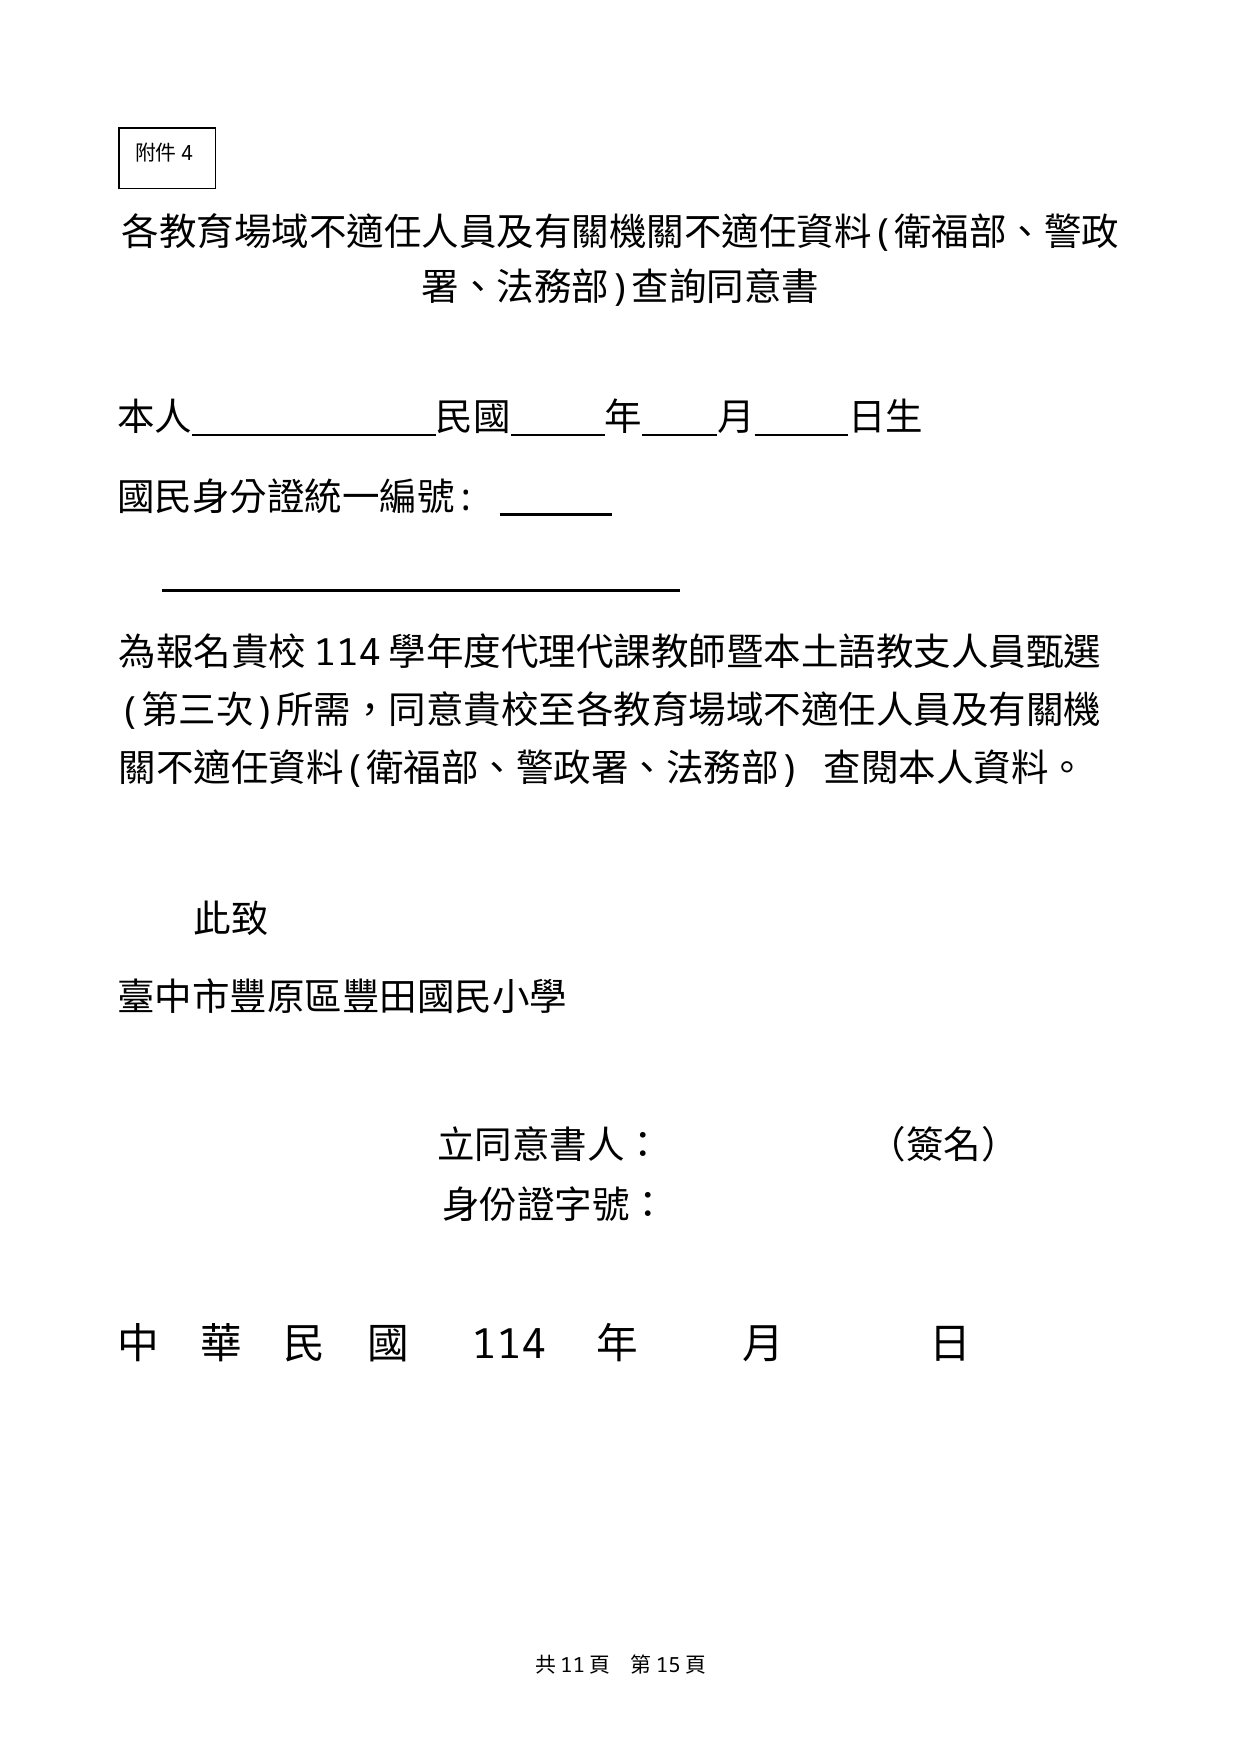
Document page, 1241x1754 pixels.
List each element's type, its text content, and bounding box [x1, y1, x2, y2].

text 各教育場域不適任人員及有關機關不適任資料(衛福部、警政署、法務部)查詢同意書 [118, 202, 1122, 311]
text 臺中市豐原區豐田國民小學 [117, 967, 1122, 1021]
text 本人 民國 年 月 日生 [117, 387, 1122, 441]
text 為報名貴校114學年度代理代課教師暨本土語教支人員甄選(第三次)所需，同意貴校至各教育場域不適任人員及有關機關不適任資料(衛福部、警政署、法務部) 查閱本人資料。 [118, 622, 1122, 792]
text 附件4 [135, 136, 200, 166]
text 立同意書人： （簽名） [437, 1115, 1122, 1169]
text 此致 [193, 889, 1122, 943]
text 身份證字號： [442, 1175, 1122, 1229]
text 中 華 民 國 114 年 月 日 [117, 1310, 1093, 1370]
text 國民身分證統一編號: [117, 467, 1122, 521]
